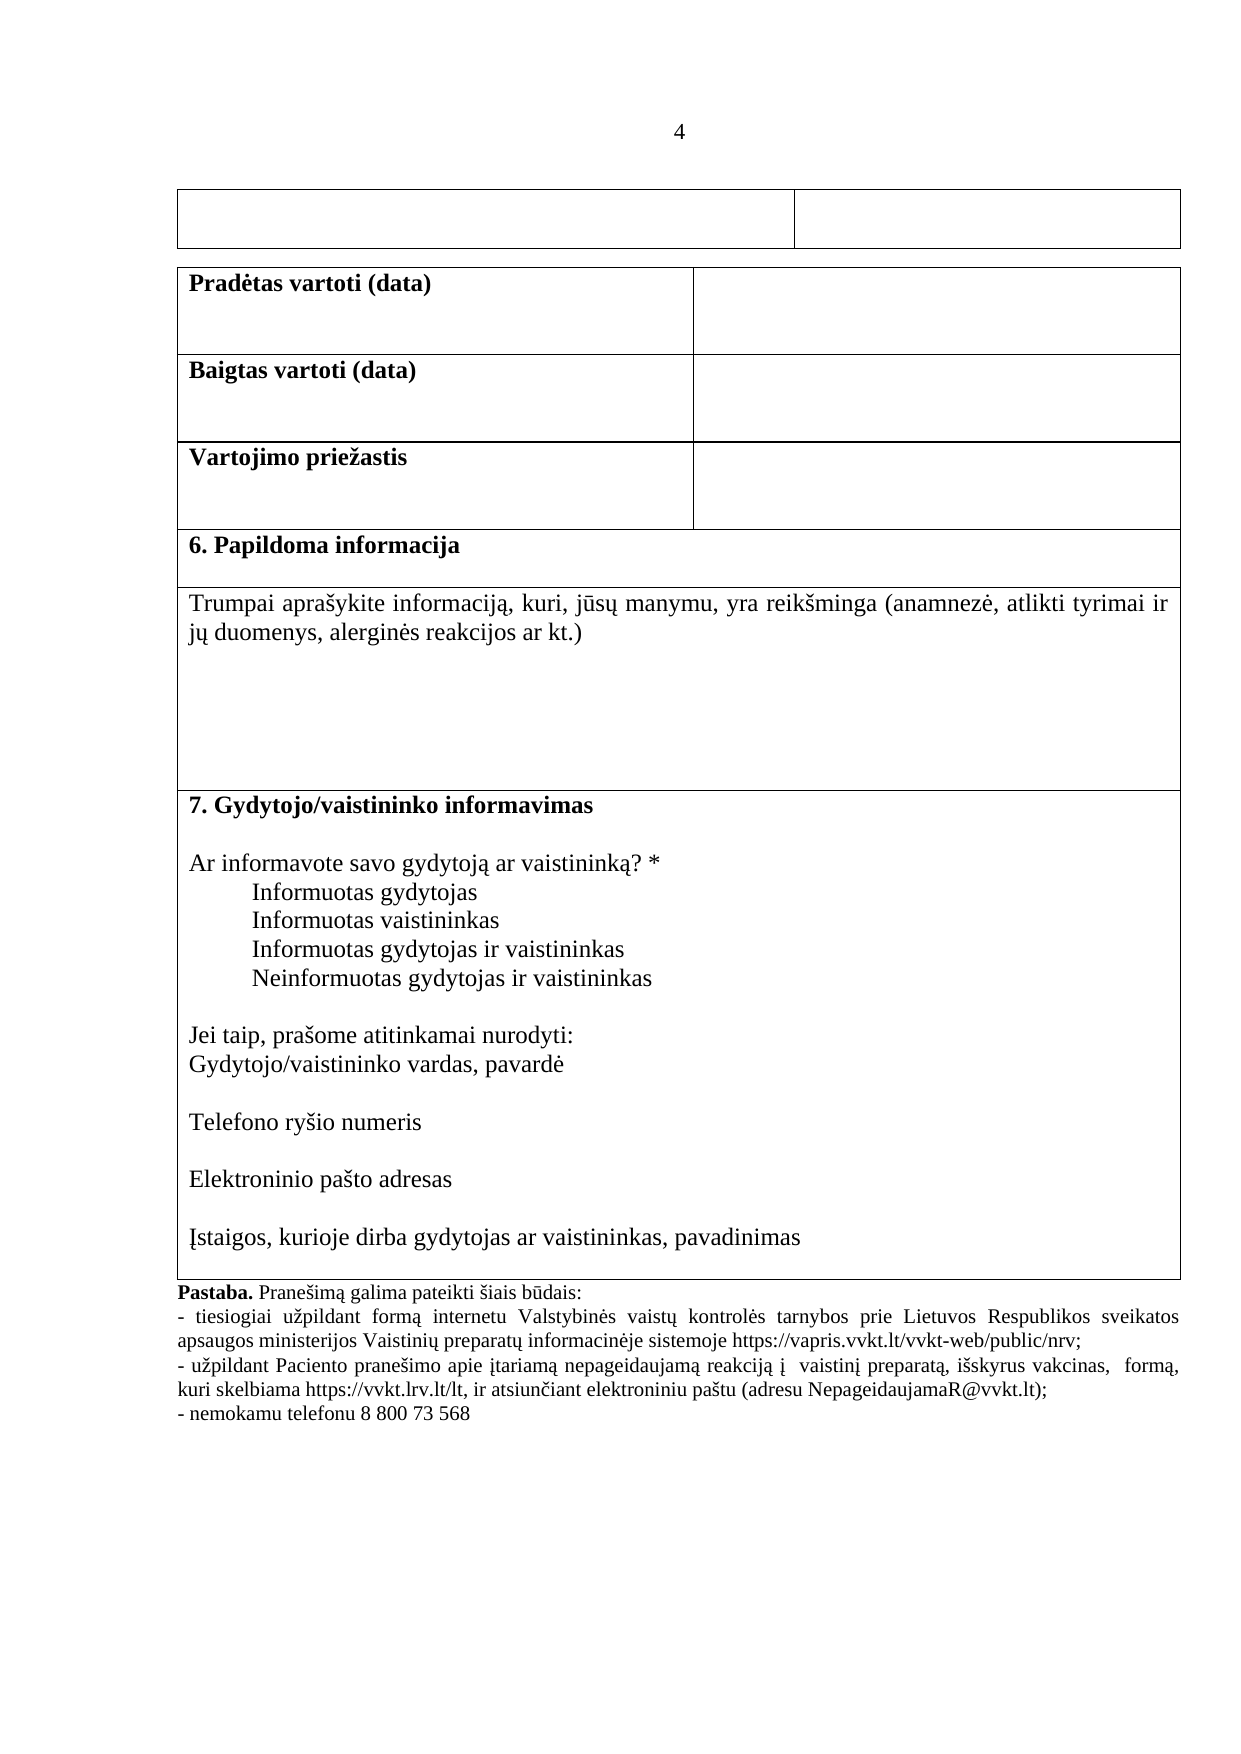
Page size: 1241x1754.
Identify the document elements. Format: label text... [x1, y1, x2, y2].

text - užpildant Paciento pranešimo apie įtariamą nepageidaujamą reakciją į vaistinį preparatą, išskyrus vakcinas, formą, kuri skelbiama https://vvkt.lrv.lt/lt, ir atsiunčiant elektroniniu paštu (adresu NepageidaujamaR@vvkt.lt); [177, 1352, 1181, 1401]
text - tiesiogiai užpildant formą internetu Valstybinės vaistų kontrolės tarnybos prie Lietuvos Respublikos sveikatos apsaugos ministerijos Vaistinių preparatų informacinėje sistemoje https://vapris.vvkt.lt/vvkt-web/public/nrv; [177, 1304, 1181, 1352]
table_cell [694, 355, 1180, 441]
table_cell 7. Gydytojo/vaistininko informavimas Ar informavote savo gydytoją ar vaistininką? *  Informuotas gydytojas  Informuotas vaistininkas  Informuotas gydytojas ir vaistininkas  Neinformuotas gydytojas ir vaistininkas Jei taip, prašome atitinkamai nurodyti: Gydytojo/vaistininko vardas, pavardė Telefono ryšio numeris Elektroninio pašto adresas Įstaigos, kurioje dirba gydytojas ar vaistininkas, pavadinimas [178, 791, 1180, 1279]
table_cell [694, 443, 1180, 529]
table_cell 6. Papildoma informacija [178, 530, 1180, 587]
table_cell Trumpai aprašykite informaciją, kuri, jūsų manymu, yra reikšminga (anamnezė, atlikti tyrimai ir jų duomenys, alerginės reakcijos ar kt.) [178, 588, 1180, 789]
table_cell [178, 190, 794, 248]
table_header [694, 268, 1180, 354]
table_cell [795, 190, 1180, 248]
text - nemokamu telefonu 8 800 73 568 [177, 1401, 1181, 1425]
table_header Pradėtas vartoti (data) [178, 268, 693, 354]
table_cell Baigtas vartoti (data) [178, 355, 693, 441]
text Pastaba. Pranešimą galima pateikti šiais būdais: [177, 1280, 1181, 1304]
table_cell Vartojimo priežastis [178, 443, 693, 529]
